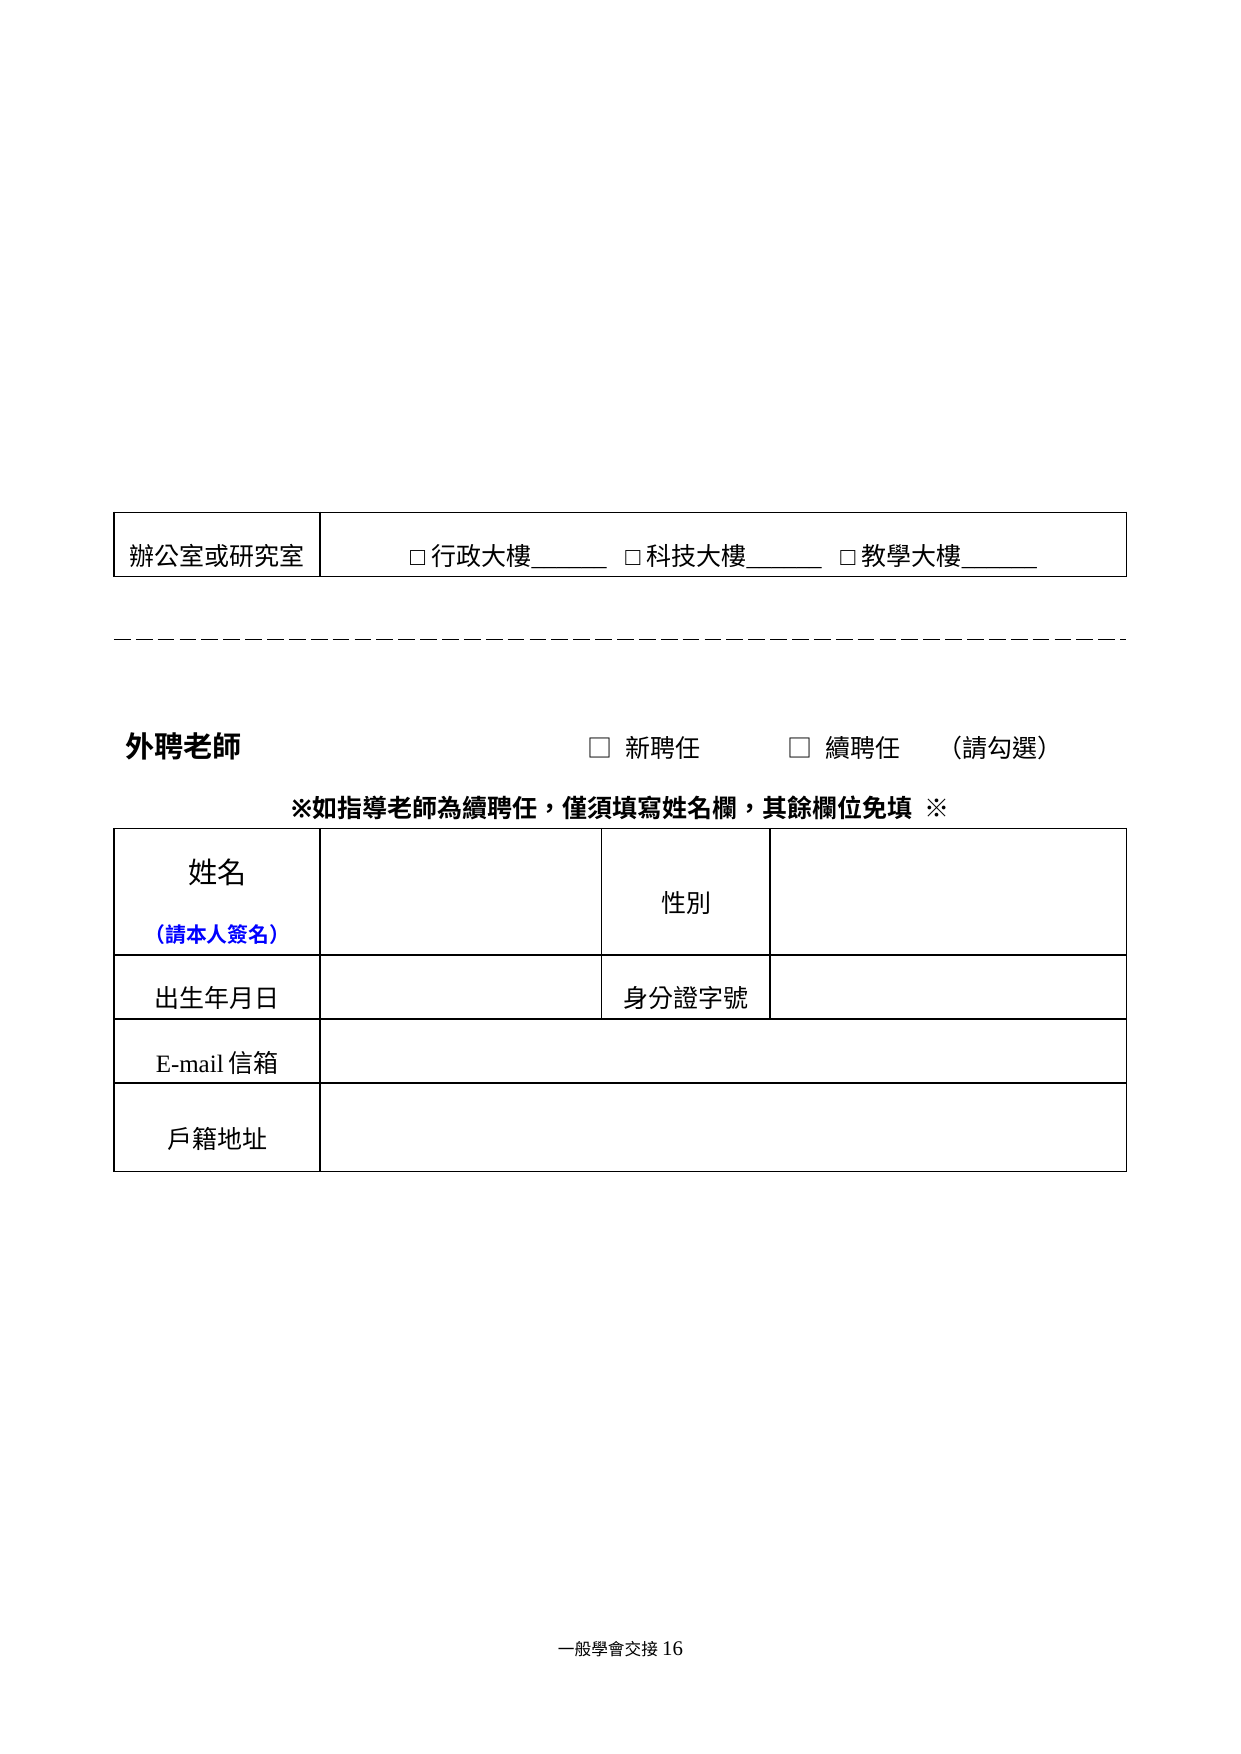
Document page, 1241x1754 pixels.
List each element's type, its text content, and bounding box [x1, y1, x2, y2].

table_cell [321, 1020, 1126, 1082]
table_cell 姓名 （請本人簽名） [115, 829, 319, 954]
table_cell [321, 1084, 1126, 1171]
table_cell □ 行政大樓______ □ 科技大樓______ □ 教學大樓______ [321, 513, 1126, 576]
table_cell [320, 577, 1126, 639]
table_cell [771, 829, 1126, 954]
table_cell 出生年月日 [115, 956, 319, 1018]
table_cell E-mail信箱 [115, 1020, 319, 1082]
table_cell 外聘老師 □ 新聘任 □ 續聘任 （請勾選） ※如指導老師為續聘任，僅須填寫姓名欄，其餘欄位免填 ※ [114, 639, 1126, 828]
table_cell [321, 956, 601, 1018]
table_cell 身分證字號 [602, 956, 769, 1018]
table_cell 辦公室或研究室 [115, 513, 319, 576]
table_cell [321, 829, 601, 954]
table_cell 性別 [602, 829, 769, 954]
table_cell 戶籍地址 [115, 1084, 319, 1171]
table_cell [114, 577, 320, 639]
table_cell [771, 956, 1126, 1018]
